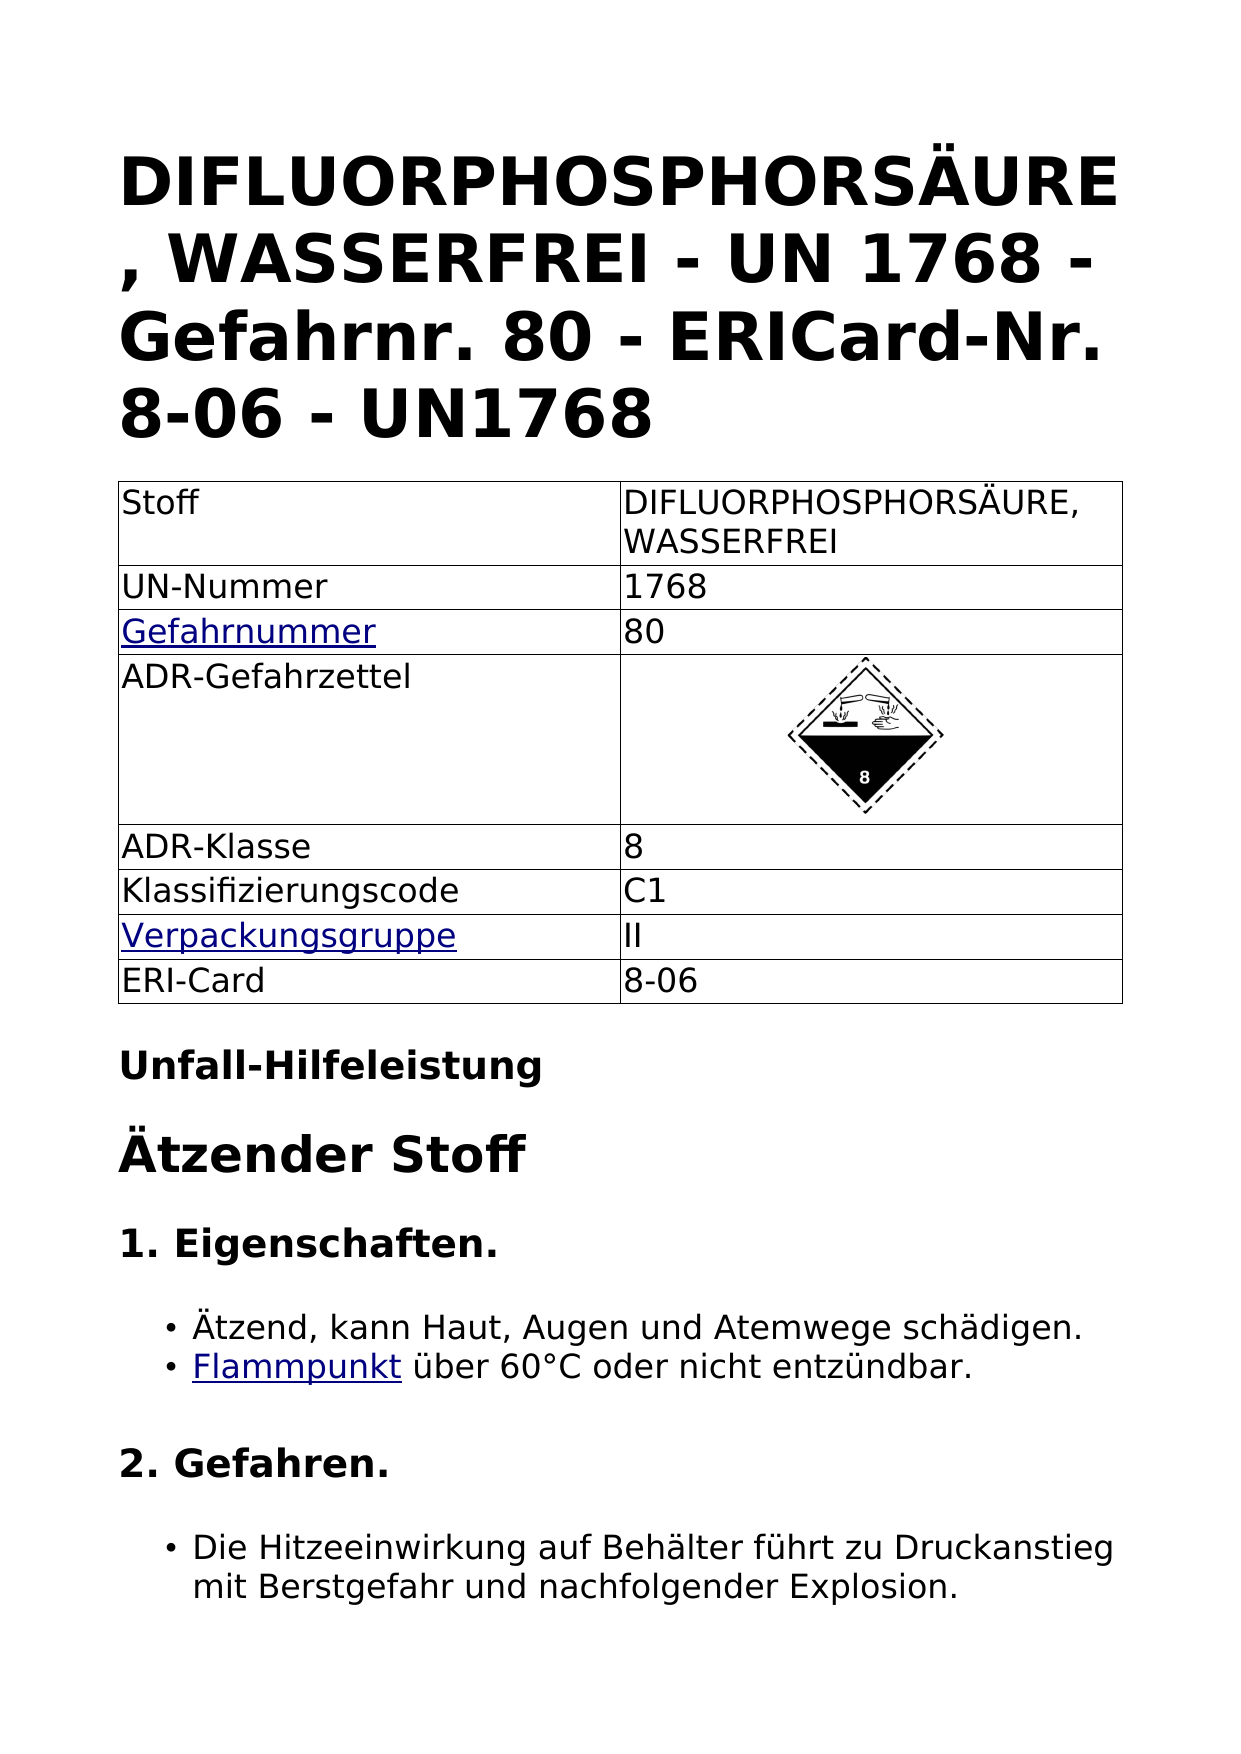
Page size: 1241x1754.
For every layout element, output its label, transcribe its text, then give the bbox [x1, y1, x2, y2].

table_cell UN-Nummer [119, 566, 620, 609]
table_cell ADR-Klasse [119, 825, 620, 869]
table_cell 1768 [621, 566, 1122, 609]
table_cell 8 [621, 825, 1122, 869]
table_cell C1 [621, 870, 1122, 914]
subtitle 2. Gefahren. [118, 1441, 1122, 1486]
table_header Stoff [119, 482, 620, 564]
table_cell Klassifizierungscode [119, 870, 620, 914]
table_cell 80 [621, 610, 1122, 654]
subtitle 1. Eigenschaften. [118, 1222, 1122, 1267]
list Flammpunkt über 60°C oder nicht entzündbar. [177, 1348, 1122, 1387]
table_header DIFLUORPHOSPHORSÄURE, WASSERFREI [621, 482, 1122, 564]
list Die Hitzeeinwirkung auf Behälter führt zu Druckanstieg mit Berstgefahr und nachfolgender Explosion. [177, 1528, 1122, 1606]
picture [787, 657, 944, 814]
table_cell Gefahrnummer [119, 610, 620, 654]
table_cell [621, 655, 1122, 824]
table_cell ERI-Card [119, 960, 620, 1003]
table_cell Verpackungsgruppe [119, 915, 620, 958]
subtitle Ätzender Stoff [118, 1126, 1122, 1184]
table_cell ADR-Gefahrzettel [119, 655, 620, 824]
subtitle Unfall-Hilfeleistung [118, 1043, 1122, 1088]
list Ätzend, kann Haut, Augen und Atemwege schädigen. [177, 1309, 1122, 1348]
table_cell 8-06 [621, 960, 1122, 1003]
table_cell II [621, 915, 1122, 958]
subtitle DIFLUORPHOSPHORSÄURE, WASSERFREI - UN 1768 - Gefahrnr. 80 - ERICard-Nr. 8-06 - UN1768 [118, 143, 1122, 453]
